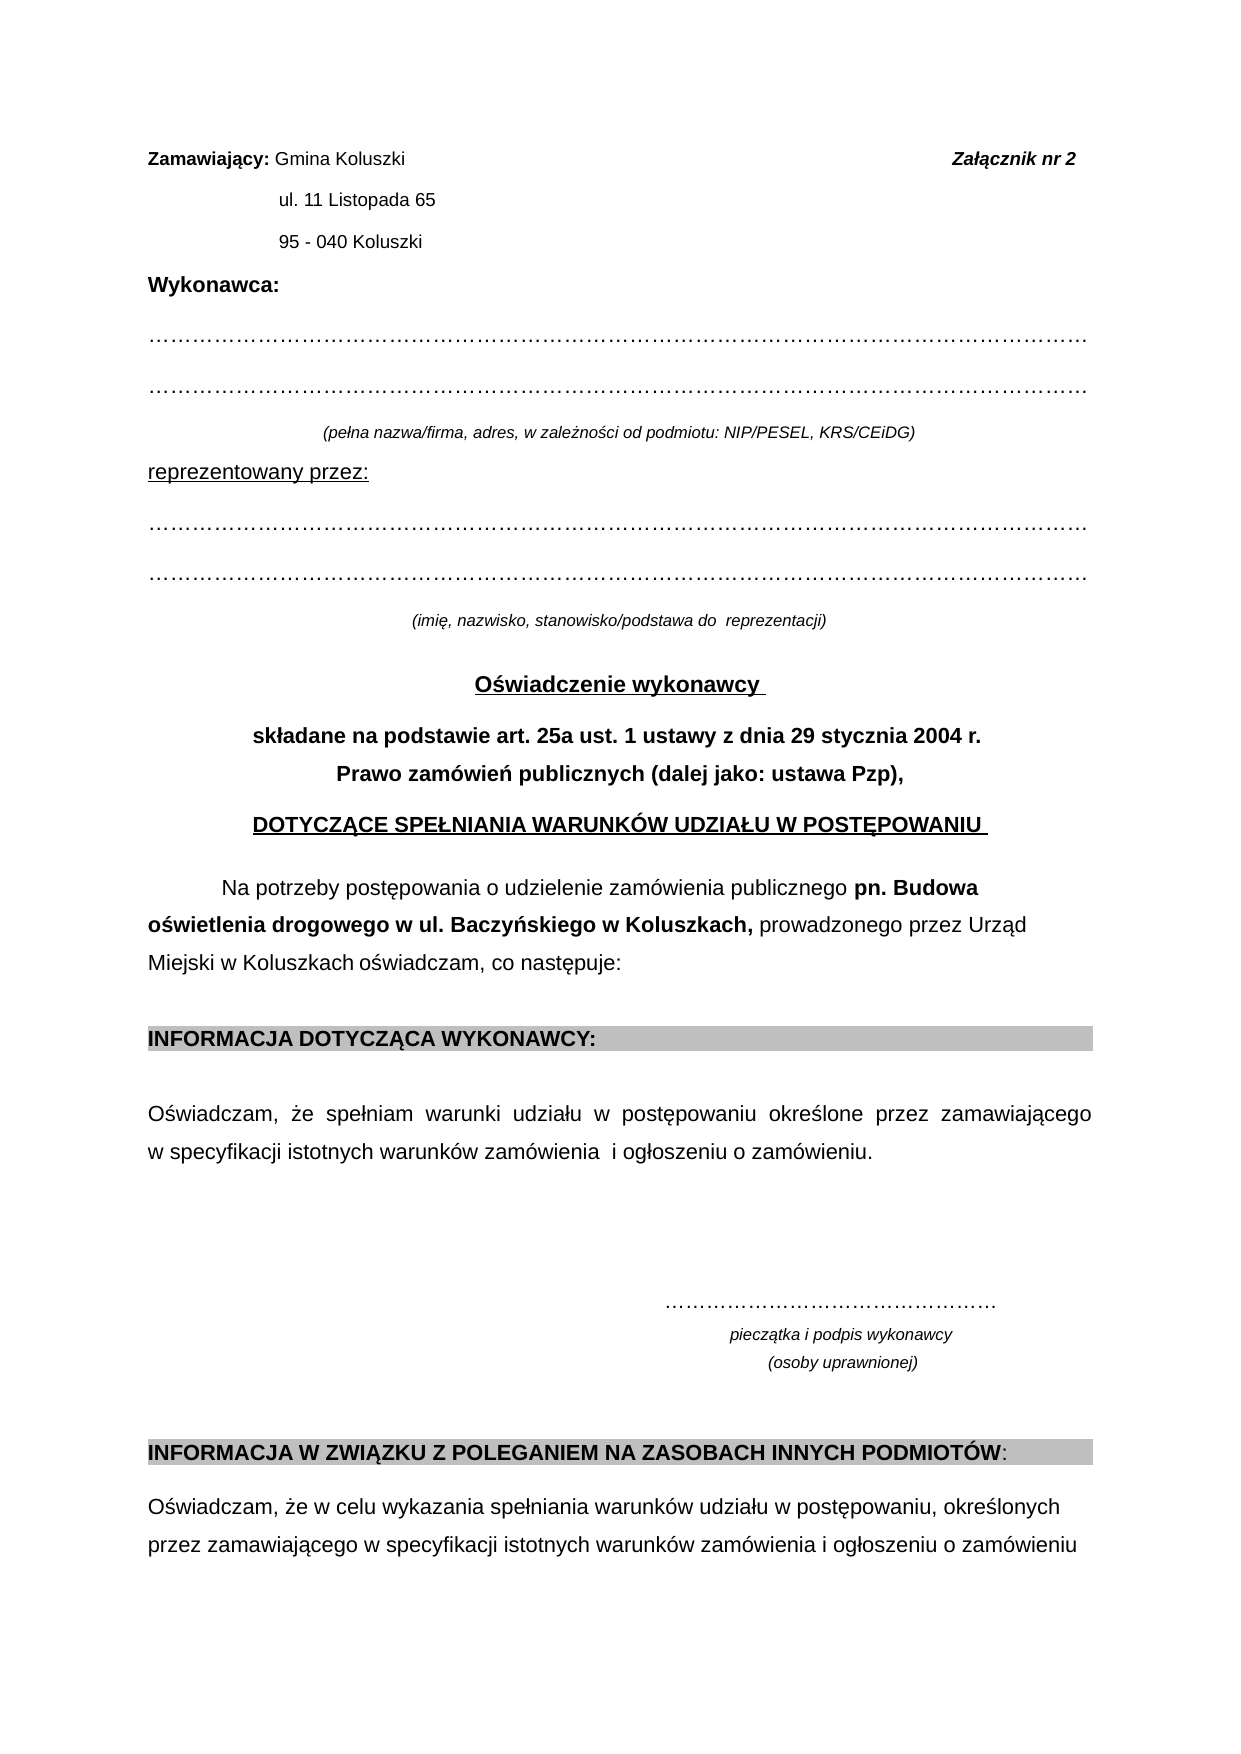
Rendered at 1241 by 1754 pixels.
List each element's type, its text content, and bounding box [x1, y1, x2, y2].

text Oświadczam, że w celu wykazania spełniania warunków udziału w postępowaniu, określonych przez zamawiającego w specyfikacji istotnych warunków zamówienia i ogłoszeniu o zamówieniu [148, 1494, 1093, 1557]
text Oświadczenie wykonawcy [148, 671, 1093, 698]
text Oświadczam, że spełniam warunki udziału w postępowaniu określone przez zamawiającego w specyfikacji istotnych warunków zamówienia i ogłoszeniu o zamówieniu. [148, 1101, 1093, 1164]
text DOTYCZĄCE SPEŁNIANIA WARUNKÓW UDZIAŁU W POSTĘPOWANIU [148, 811, 1093, 837]
text ………………………………………… [148, 1288, 1093, 1312]
text ul. 11 Listopada 65 [148, 189, 1093, 211]
text Na potrzeby postępowania o udzielenie zamówienia publicznego pn. Budowa oświetlenia drogowego w ul. Baczyńskiego w Koluszkach, prowadzonego przez Urząd Miejski w Koluszkach oświadczam, co następuje: [148, 874, 1093, 975]
text (imię, nazwisko, stanowisko/podstawa do reprezentacji) [148, 610, 1093, 629]
text składane na podstawie art. 25a ust. 1 ustawy z dnia 29 stycznia 2004 r. [148, 723, 1093, 748]
text (osoby uprawnionej) [768, 1353, 1093, 1372]
text Prawo zamówień publicznych (dalej jako: ustawa Pzp), [148, 761, 1093, 786]
text INFORMACJA DOTYCZĄCA WYKONAWCY: [148, 1026, 1093, 1051]
text …………………………………………………………………………………………………………………………………………………………………………………………………………………………………… [148, 509, 1093, 585]
text …………………………………………………………………………………………………………………………………………………………………………………………………………………………………… [148, 322, 1093, 398]
text INFORMACJA W ZWIĄZKU Z POLEGANIEM NA ZASOBACH INNYCH PODMIOTÓW: [148, 1439, 1093, 1465]
text Zamawiający: Gmina Koluszki Załącznik nr 2 [148, 148, 1093, 169]
text reprezentowany przez: [148, 459, 1093, 484]
text pieczątka i podpis wykonawcy [591, 1324, 1093, 1344]
text (pełna nazwa/firma, adres, w zależności od podmiotu: NIP/PESEL, KRS/CEiDG) [148, 423, 1093, 442]
text 95 - 040 Koluszki [148, 231, 1093, 252]
text Wykonawca: [148, 272, 1093, 297]
